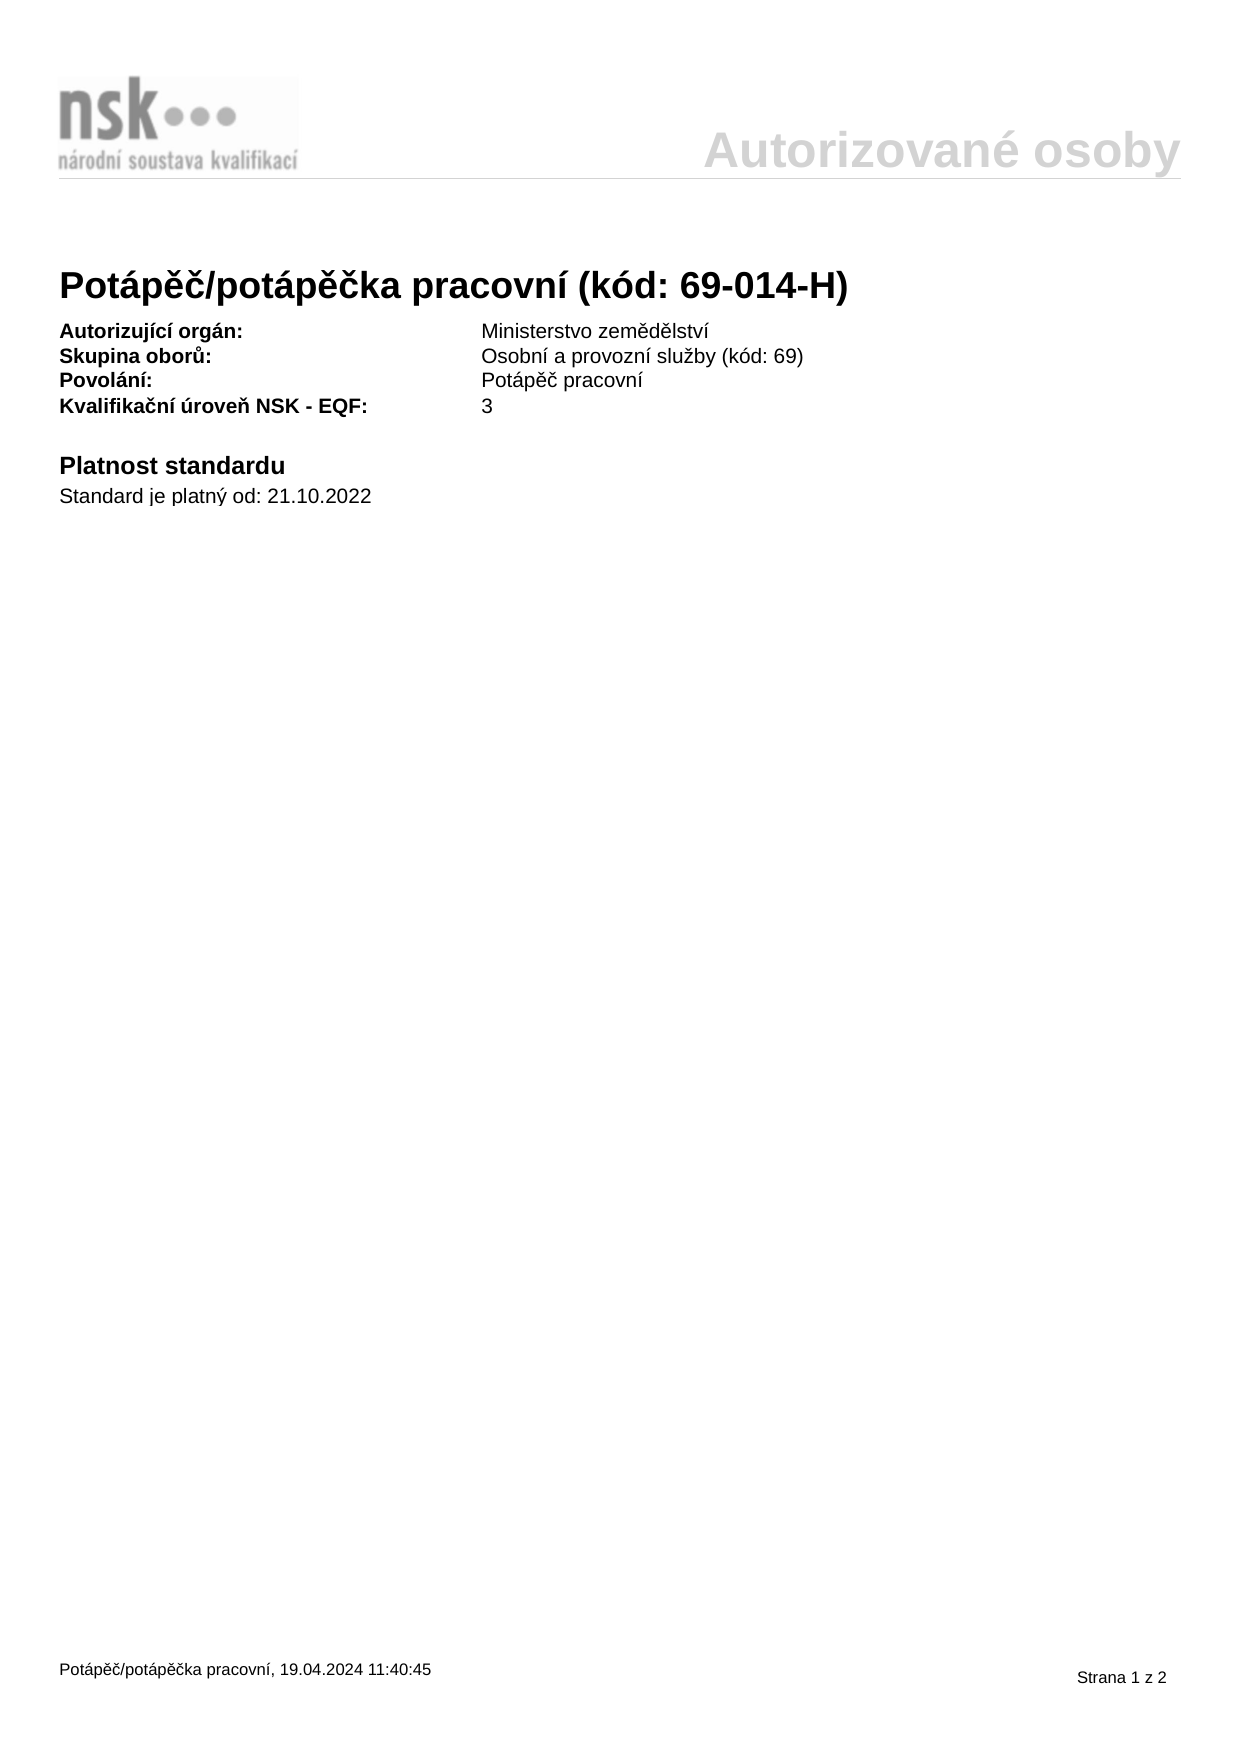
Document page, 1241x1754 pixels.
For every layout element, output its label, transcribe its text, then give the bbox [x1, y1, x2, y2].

table_cell [59, 196, 119, 224]
table_cell [481, 196, 617, 224]
table_header Autorizované osoby [626, 59, 1181, 178]
table_cell [1167, 806, 1181, 1106]
table_cell [626, 506, 860, 806]
table_cell Povolání: [59, 368, 481, 392]
table_cell Potápěč/potápěčka pracovní (kód: 69-014-H) [59, 224, 1181, 307]
table_cell Potápěč pracovní [481, 368, 1181, 393]
table_cell [481, 172, 617, 178]
table_cell Strana 1 z 2 [860, 1660, 1167, 1696]
table_cell [481, 506, 617, 806]
table_cell [886, 1384, 1167, 1659]
table_cell [626, 418, 860, 447]
picture [57, 59, 619, 172]
table_cell [618, 307, 626, 319]
table_cell [59, 172, 119, 178]
table_cell [119, 806, 481, 1106]
table_cell [860, 1106, 886, 1383]
table_cell [119, 307, 481, 319]
table_cell [618, 1106, 626, 1383]
table_cell [1167, 196, 1181, 224]
table_cell [119, 418, 481, 447]
table_cell [860, 1384, 886, 1659]
table_cell [59, 179, 1181, 196]
table_cell [626, 196, 860, 224]
table_cell [1167, 1384, 1181, 1659]
table_cell [860, 307, 886, 319]
table_cell [59, 307, 119, 319]
table_cell [886, 418, 1167, 447]
table_cell [1167, 506, 1181, 806]
table_cell [59, 1106, 119, 1383]
table_cell Skupina oborů: [59, 344, 481, 368]
table_cell [626, 806, 860, 1106]
table_cell [1167, 1660, 1181, 1696]
table_cell [860, 806, 886, 1106]
table_cell [886, 1106, 1167, 1383]
table_cell Platnost standardu [59, 448, 1181, 483]
table_cell [626, 1106, 860, 1383]
table_cell [886, 307, 1167, 319]
table_cell [886, 806, 1167, 1106]
table_cell [860, 196, 886, 224]
table_cell [618, 1384, 626, 1659]
table_cell [618, 418, 626, 447]
table_cell [119, 1384, 481, 1659]
table_cell [626, 1384, 860, 1659]
table_cell [119, 506, 481, 806]
table_cell [119, 172, 481, 178]
table_cell [481, 1106, 617, 1383]
table_cell Standard je platný od: 21.10.2022 [59, 484, 1181, 506]
table_cell [1167, 418, 1181, 447]
table_cell [119, 196, 481, 224]
table_cell [59, 506, 119, 806]
table_cell [1167, 307, 1181, 319]
table_cell [618, 172, 626, 178]
table_cell [886, 506, 1167, 806]
table_cell [860, 418, 886, 447]
table_cell [59, 418, 119, 447]
table_header [619, 59, 626, 172]
table_cell [618, 506, 626, 806]
table_cell [860, 506, 886, 806]
table_cell [481, 1384, 617, 1659]
table_cell [481, 806, 617, 1106]
table_cell 3 [481, 394, 1181, 417]
table_cell [59, 806, 119, 1106]
table_cell [618, 196, 626, 224]
table_cell [481, 418, 617, 447]
table_cell [59, 1384, 119, 1659]
table_cell Osobní a provozní služby (kód: 69) [481, 344, 1181, 368]
table_cell Autorizující orgán: [59, 319, 481, 343]
table_cell [1167, 1106, 1181, 1383]
table_cell Ministerstvo zemědělství [481, 319, 1181, 344]
table_cell [618, 806, 626, 1106]
table_cell [886, 196, 1167, 224]
table_cell [626, 307, 860, 319]
table_cell [481, 307, 617, 319]
table_cell Potápěč/potápěčka pracovní, 19.04.2024 11:40:45 [59, 1660, 860, 1696]
table_cell Kvalifikační úroveň NSK - EQF: [59, 394, 481, 417]
table_cell [119, 1106, 481, 1383]
